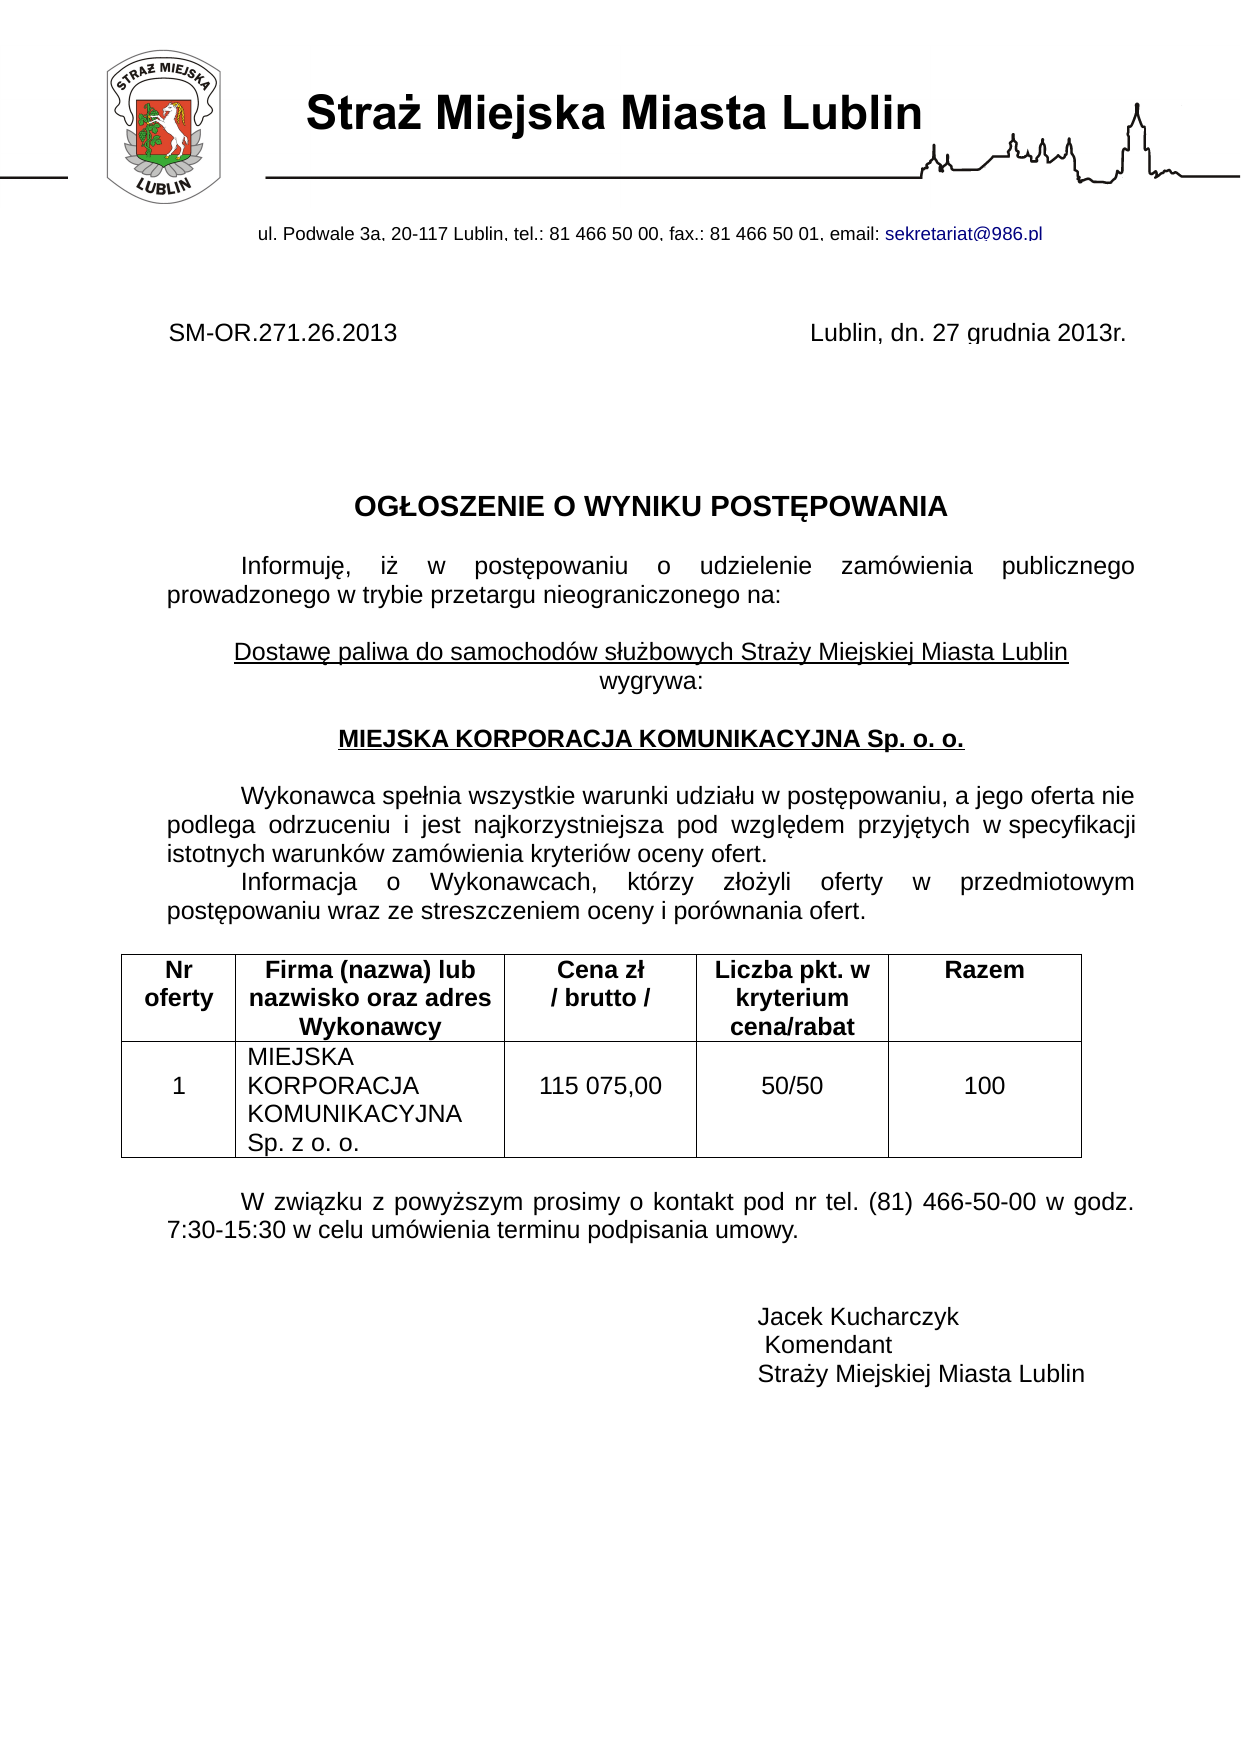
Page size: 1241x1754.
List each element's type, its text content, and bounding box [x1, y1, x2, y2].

text Komendant [165, 1330, 1136, 1359]
table_cell 115 075,00 [505, 1042, 696, 1157]
table_cell 50/50 [697, 1042, 888, 1157]
text Dostawę paliwa do samochodów służbowych Straży Miejskiej Miasta Lublin [167, 637, 1136, 666]
table_header Liczba pkt. w kryterium cena/rabat [697, 955, 888, 1041]
table_header Cena zł / brutto / [505, 955, 696, 1041]
text Informuję, iż w postępowaniu o udzielenie zamówienia publicznego prowadzonego w trybie przetargu nieograniczonego na: [167, 551, 1136, 608]
table_cell MIEJSKA KORPORACJA KOMUNIKACYJNA Sp. z o. o. [236, 1042, 504, 1157]
text Informacja o Wykonawcach, którzy złożyli oferty w przedmiotowym postępowaniu wraz ze streszczeniem oceny i porównania ofert. [167, 867, 1136, 925]
text Straży Miejskiej Miasta Lublin [165, 1359, 1136, 1388]
table_header Razem [889, 955, 1081, 1041]
text OGŁOSZENIE O WYNIKU POSTĘPOWANIA [167, 489, 1136, 522]
text Jacek Kucharczyk [165, 1302, 1136, 1330]
table_header Firma (nazwa) lub nazwisko oraz adres Wykonawcy [236, 955, 504, 1041]
table_cell 1 [122, 1042, 235, 1157]
text Wykonawca spełnia wszystkie warunki udziału w postępowaniu, a jego oferta nie podlega odrzuceniu i jest najkorzystniejsza pod względem przyjętych w specyfikacji istotnych warunków zamówienia kryteriów oceny ofert. [167, 781, 1136, 867]
text W związku z powyższym prosimy o kontakt pod nr tel. (81) 466-50-00 w godz. 7:30-15:30 w celu umówienia terminu podpisania umowy. [167, 1187, 1136, 1244]
table_cell 100 [889, 1042, 1081, 1157]
picture [0, 45, 1241, 208]
text wygrywa: [167, 666, 1136, 695]
text MIEJSKA KORPORACJA KOMUNIKACYJNA Sp. o. o. [167, 723, 1136, 752]
table_header Nr oferty [122, 955, 235, 1041]
